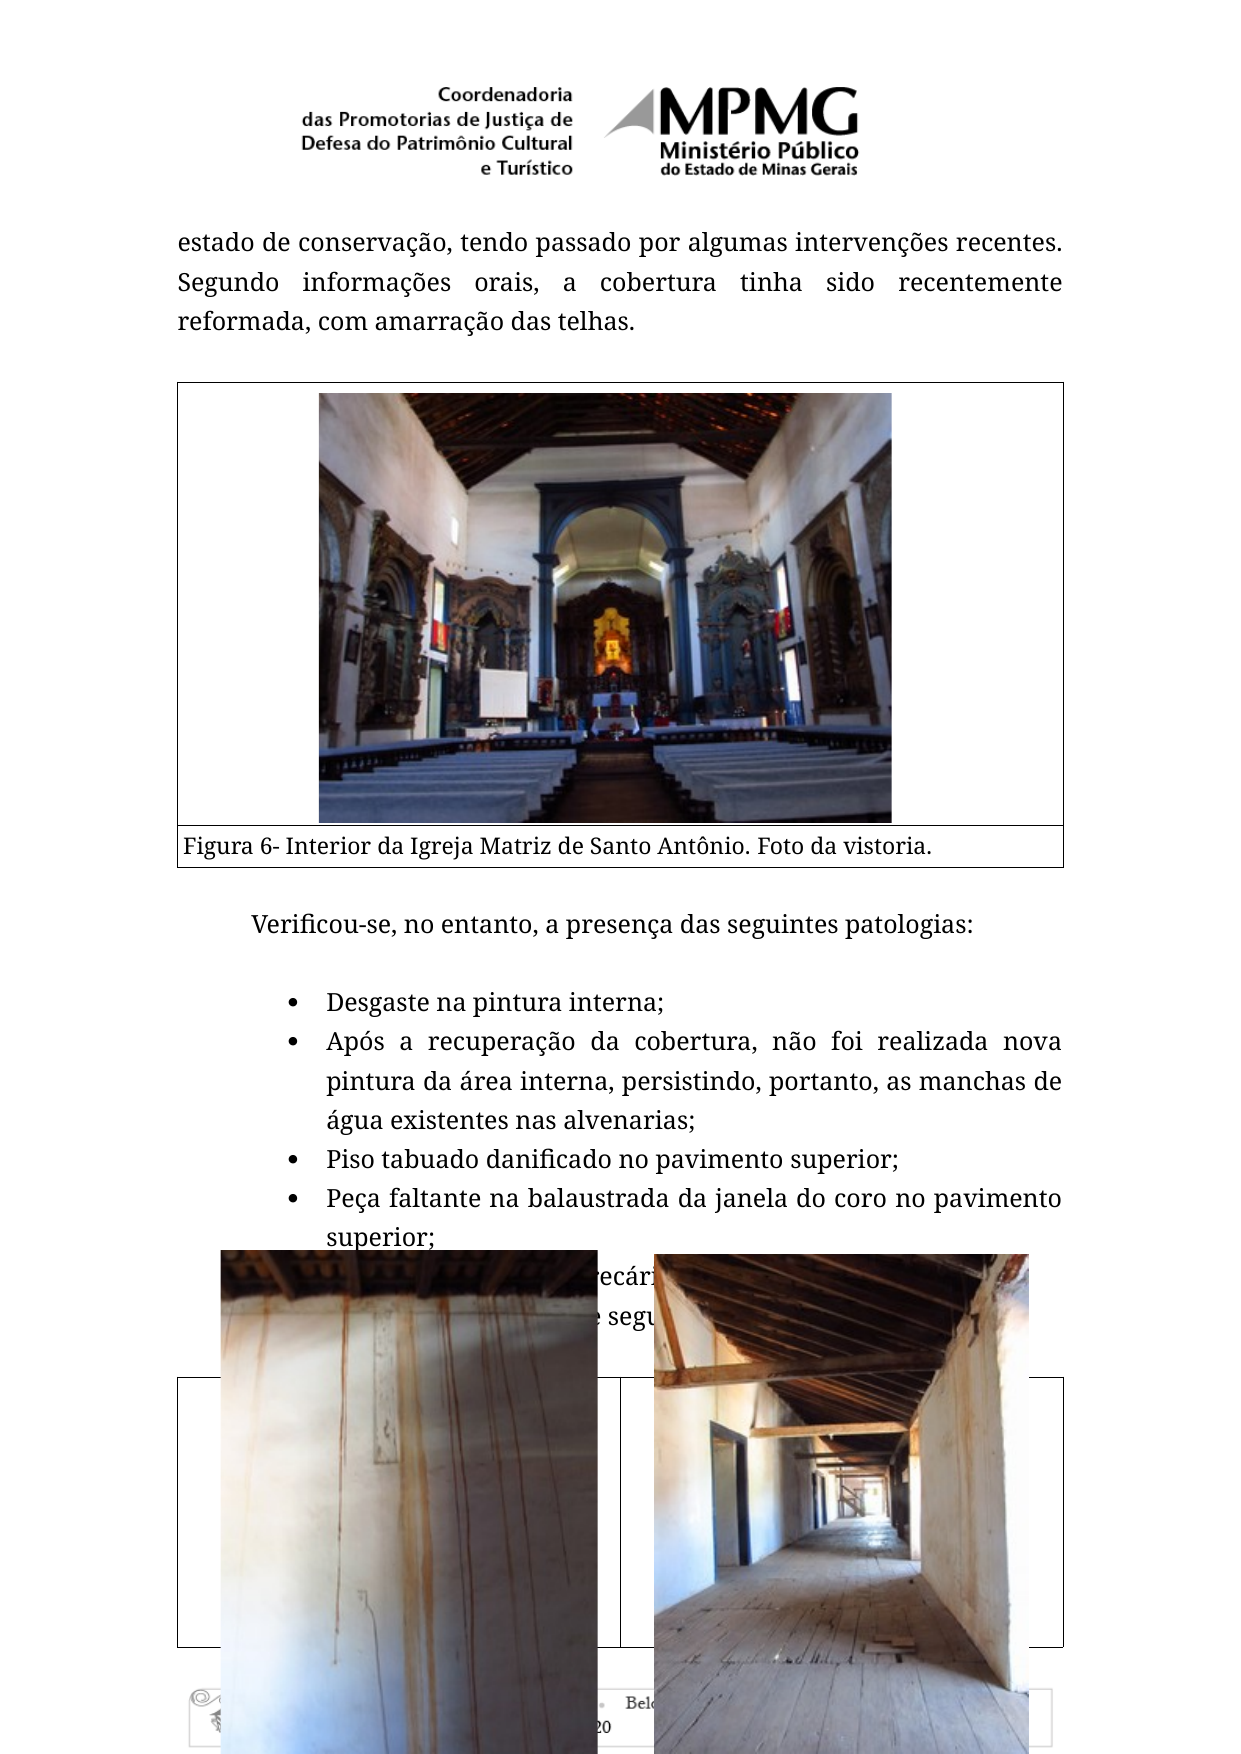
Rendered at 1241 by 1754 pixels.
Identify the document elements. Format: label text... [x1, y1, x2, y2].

table_header [1029, 1378, 1063, 1647]
list Ausência de sistema de segurança. [598, 1298, 654, 1332]
table_header [178, 1378, 220, 1647]
list Após a recuperação da cobertura, não foi realizada nova pintura da área interna, persistindo, portanto, as manchas de água existentes nas alvenarias; [288, 1024, 1063, 1136]
picture [177, 1250, 1063, 1754]
text estado de conservação, tendo passado por algumas intervenções recentes. Segundo informações orais, a cobertura tinha sido recentemente reformada, com amarração das telhas. [177, 225, 1063, 337]
list Piso tabuado danificado no pavimento superior; [288, 1142, 1063, 1176]
picture [318, 393, 892, 823]
table_cell Figura 6- Interior da Igreja Matriz de Santo Antônio. Foto da vistoria. [178, 826, 1063, 867]
table_header [598, 1378, 620, 1647]
text Verificou-se, no entanto, a presença das seguintes patologias: [177, 907, 1063, 941]
table_header [178, 383, 1063, 824]
list Ausência de sistema de segurança. [1029, 1298, 1063, 1332]
list Instalações elétricas precárias, com fiação expostas; [1029, 1259, 1063, 1293]
list Instalações elétricas precárias, com fiação expostas; [598, 1259, 654, 1293]
table_header [621, 1378, 654, 1647]
list Desgaste na pintura interna; [288, 985, 1063, 1019]
list Peça faltante na balaustrada da janela do coro no pavimento superior; [288, 1181, 1063, 1254]
picture [177, 59, 1053, 192]
